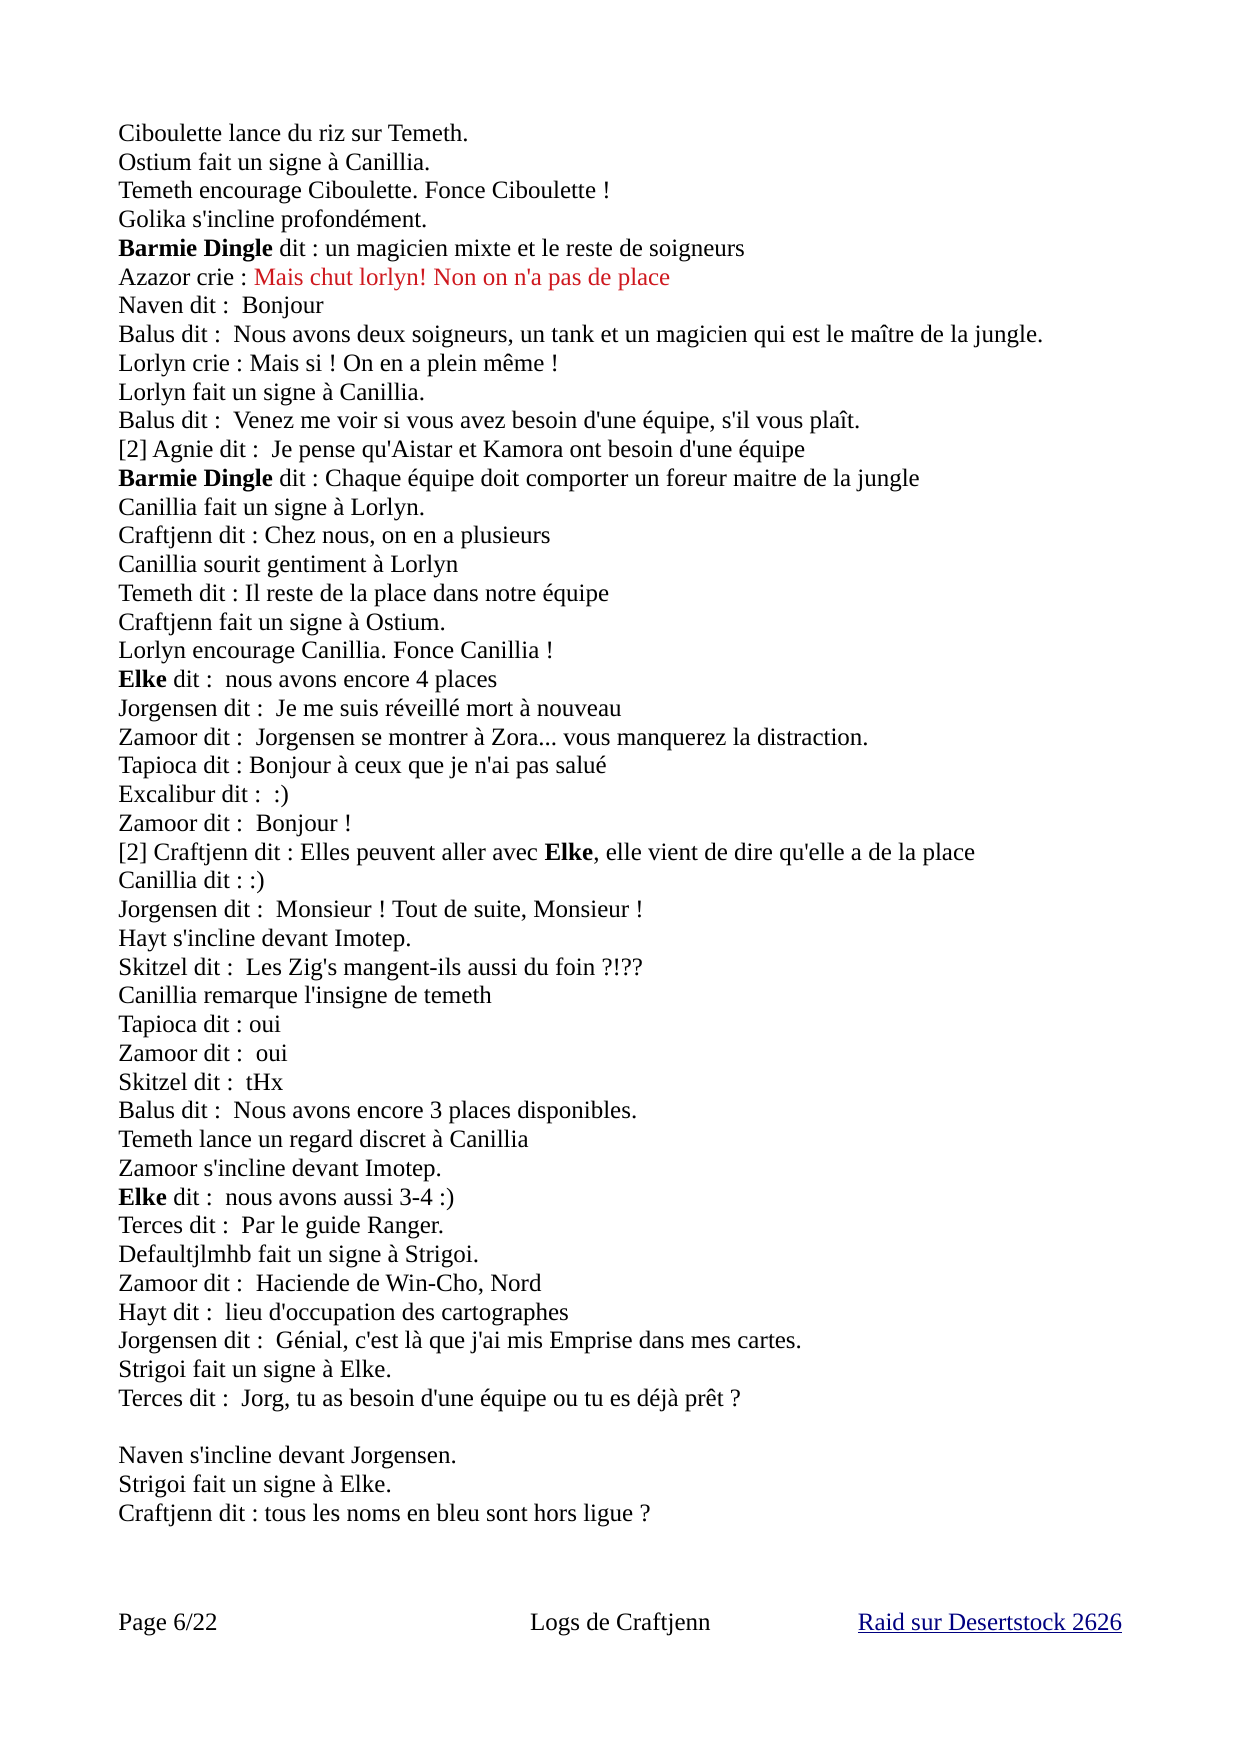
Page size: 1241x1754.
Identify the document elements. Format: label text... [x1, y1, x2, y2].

text Golika s'incline profondément. [118, 204, 1122, 233]
text Balus dit : Nous avons encore 3 places disponibles. [118, 1096, 1122, 1124]
text Jorgensen dit : Monsieur ! Tout de suite, Monsieur ! [118, 894, 1122, 923]
text Excalibur dit : :) [118, 779, 1122, 808]
text Tapioca dit : Bonjour à ceux que je n'ai pas salué [118, 751, 1122, 779]
text Elke dit : nous avons aussi 3-4 :) [118, 1182, 1122, 1211]
text Azazor crie : Mais chut lorlyn! Non on n'a pas de place [118, 262, 1122, 291]
text Jorgensen dit : Je me suis réveillé mort à nouveau [118, 693, 1122, 722]
text [2] Craftjenn dit : Elles peuvent aller avec Elke, elle vient de dire qu'elle a de la place [118, 837, 1122, 866]
text Balus dit : Venez me voir si vous avez besoin d'une équipe, s'il vous plaît. [118, 406, 1122, 434]
text Lorlyn crie : Mais si ! On en a plein même ! [118, 348, 1122, 377]
text Lorlyn fait un signe à Canillia. [118, 377, 1122, 406]
text Hayt s'incline devant Imotep. [118, 923, 1122, 952]
text Naven dit : Bonjour [118, 291, 1122, 319]
text Balus dit : Nous avons deux soigneurs, un tank et un magicien qui est le maître de la jungle. [118, 319, 1122, 348]
text Barmie Dingle dit : un magicien mixte et le reste de soigneurs [118, 233, 1122, 262]
text Temeth encourage Ciboulette. Fonce Ciboulette ! [118, 176, 1122, 204]
text Terces dit : Par le guide Ranger. [118, 1211, 1122, 1239]
text Hayt dit : lieu d'occupation des cartographes [118, 1297, 1122, 1326]
text Strigoi fait un signe à Elke. [118, 1469, 1122, 1498]
text Lorlyn encourage Canillia. Fonce Canillia ! [118, 636, 1122, 664]
text Craftjenn dit : Chez nous, on en a plusieurs [118, 521, 1122, 549]
text Zamoor dit : Bonjour ! [118, 808, 1122, 837]
text Jorgensen dit : Génial, c'est là que j'ai mis Emprise dans mes cartes. [118, 1326, 1122, 1354]
text Craftjenn dit : tous les noms en bleu sont hors ligue ? [118, 1498, 1122, 1527]
text Naven s'incline devant Jorgensen. [118, 1441, 1122, 1469]
text Strigoi fait un signe à Elke. [118, 1354, 1122, 1383]
text Skitzel dit : tHx [118, 1067, 1122, 1096]
text Canillia remarque l'insigne de temeth [118, 981, 1122, 1009]
text Barmie Dingle dit : Chaque équipe doit comporter un foreur maitre de la jungle [118, 463, 1122, 492]
text Elke dit : nous avons encore 4 places [118, 664, 1122, 693]
text Canillia sourit gentiment à Lorlyn [118, 549, 1122, 578]
text Ciboulette lance du riz sur Temeth. [118, 118, 1122, 147]
text Tapioca dit : oui [118, 1009, 1122, 1038]
text Zamoor dit : Haciende de Win-Cho, Nord [118, 1268, 1122, 1297]
text Terces dit : Jorg, tu as besoin d'une équipe ou tu es déjà prêt ? [118, 1383, 1122, 1412]
text Temeth dit : Il reste de la place dans notre équipe [118, 578, 1122, 607]
text Zamoor dit : oui [118, 1038, 1122, 1067]
text Temeth lance un regard discret à Canillia [118, 1124, 1122, 1153]
text Craftjenn fait un signe à Ostium. [118, 607, 1122, 636]
text Defaultjlmhb fait un signe à Strigoi. [118, 1239, 1122, 1268]
text Zamoor s'incline devant Imotep. [118, 1153, 1122, 1182]
text [2] Agnie dit : Je pense qu'Aistar et Kamora ont besoin d'une équipe [118, 434, 1122, 463]
text Skitzel dit : Les Zig's mangent-ils aussi du foin ?!?? [118, 952, 1122, 981]
text Ostium fait un signe à Canillia. [118, 147, 1122, 176]
text Canillia fait un signe à Lorlyn. [118, 492, 1122, 521]
text Canillia dit : :) [118, 866, 1122, 894]
text Zamoor dit : Jorgensen se montrer à Zora... vous manquerez la distraction. [118, 722, 1122, 751]
